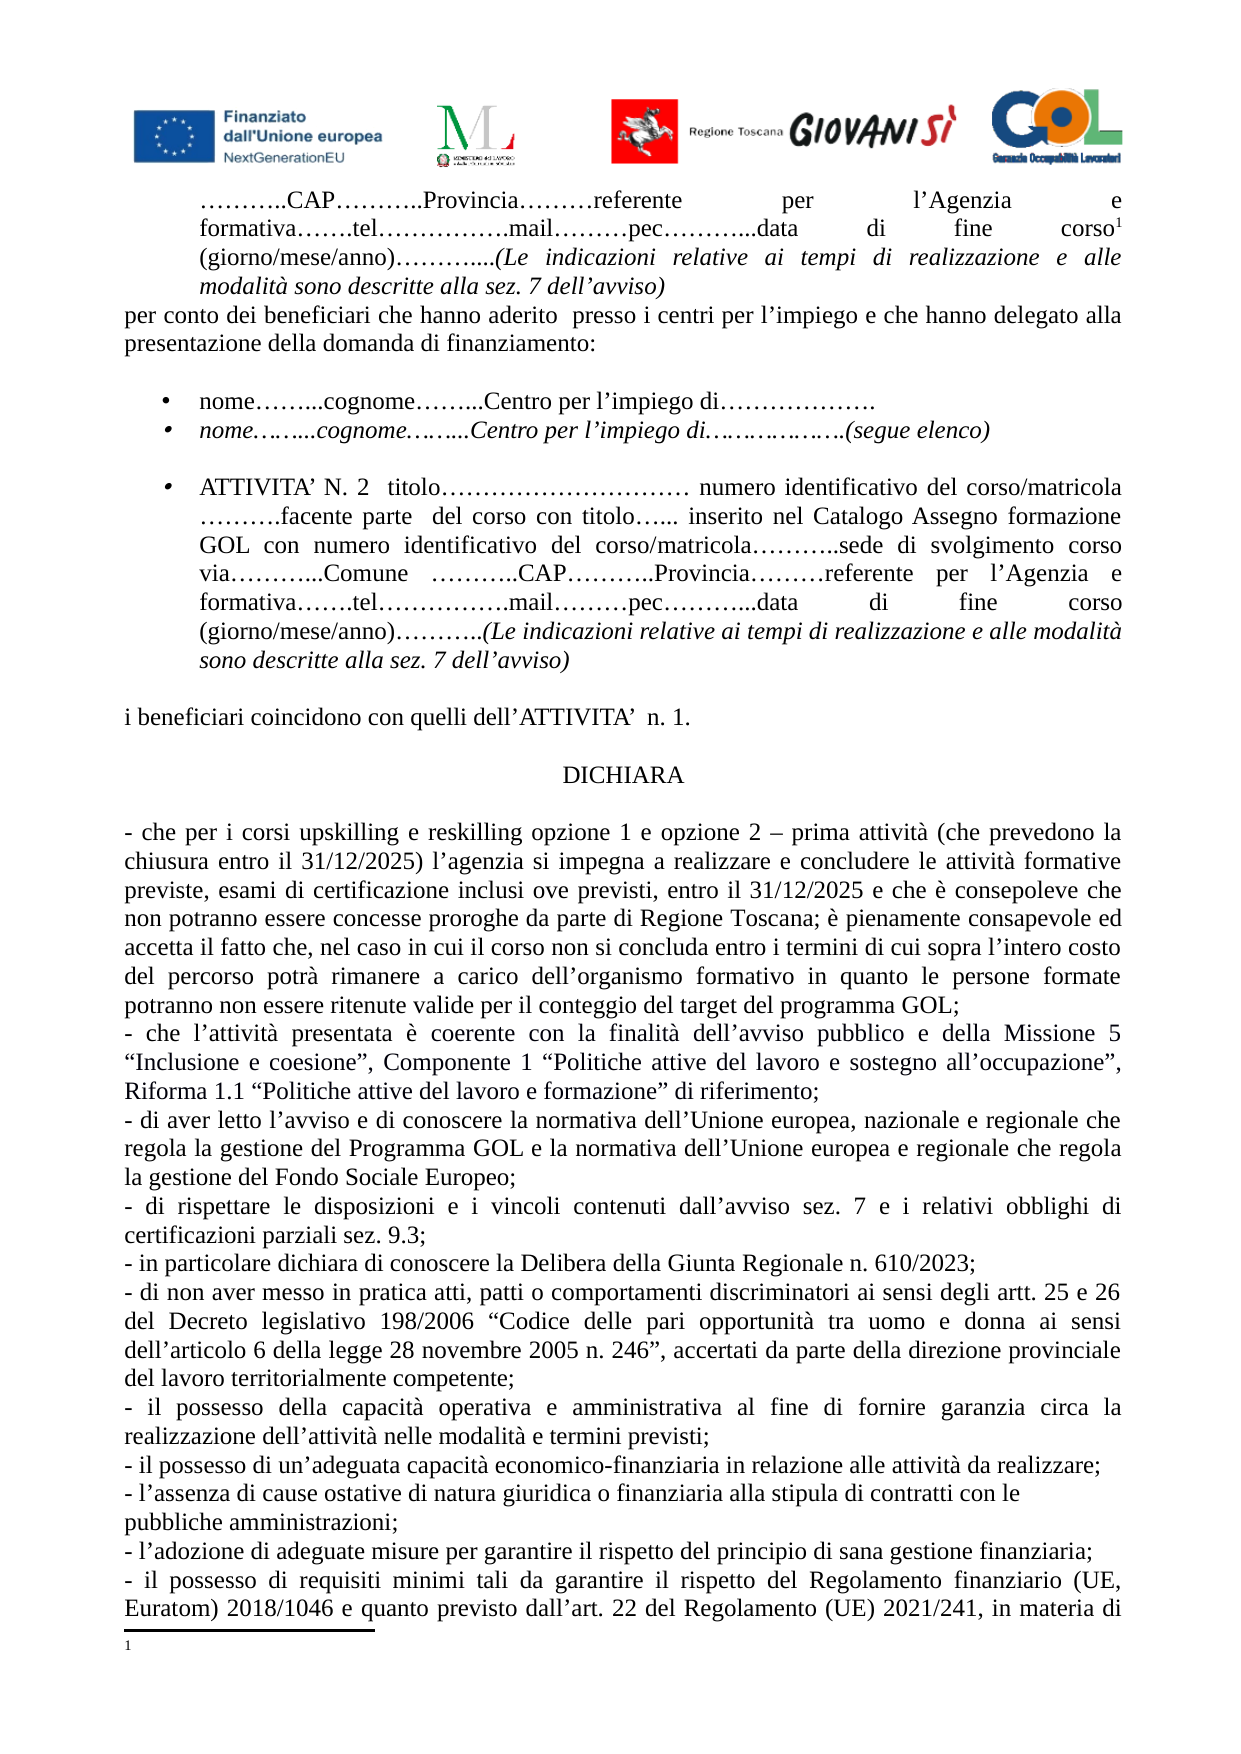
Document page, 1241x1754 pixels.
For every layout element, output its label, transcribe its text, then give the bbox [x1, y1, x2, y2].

text - che per i corsi upskilling e reskilling opzione 1 e opzione 2 – prima attività (che prevedono la chiusura entro il 31/12/2025) l’agenzia si impegna a realizzare e concludere le attività formative previste, esami di certificazione inclusi ove previsti, entro il 31/12/2025 e che è consepoleve che non potranno essere concesse proroghe da parte di Regione Toscana; è pienamente consapevole ed accetta il fatto che, nel caso in cui il corso non si concluda entro i termini di cui sopra l’intero costo del percorso potrà rimanere a carico dell’organismo formativo in quanto le persone formate potranno non essere ritenute valide per il conteggio del target del programma GOL; [124, 817, 1122, 1018]
list ATTIVITA’ N. 2 titolo………………………… numero identificativo del corso/matricola ……….facente parte del corso con titolo…... inserito nel Catalogo Assegno formazione GOL con numero identificativo del corso/matricola………..sede di svolgimento corso via………...Comune ………..CAP………..Provincia………referente per l’Agenzia e formativa…….tel…………….mail………pec………...data di fine corso (giorno/mese/anno)………..(Le indicazioni relative ai tempi di realizzazione e alle modalità sono descritte alla sez. 7 dell’avviso) [162, 472, 1122, 673]
list ………..CAP………..Provincia………referente per l’Agenzia e formativa…….tel…………….mail………pec………...data di fine corso (giorno/mese/anno)………....(Le indicazioni relative ai tempi di realizzazione e alle modalità sono descritte alla sez. 7 dell’avviso) [162, 185, 1122, 300]
text - in particolare dichiara di conoscere la Delibera della Giunta Regionale n. 610/2023; [124, 1248, 1122, 1277]
text - di aver letto l’avviso e di conoscere la normativa dell’Unione europea, nazionale e regionale che regola la gestione del Programma GOL e la normativa dell’Unione europea e regionale che regola la gestione del Fondo Sociale Europeo; [124, 1105, 1122, 1191]
list nome……...cognome……...Centro per l’impiego di………………. [162, 386, 1122, 415]
text - l’assenza di cause ostative di natura giuridica o finanziaria alla stipula di contratti con le pubbliche amministrazioni; [124, 1478, 1122, 1536]
text - di non aver messo in pratica atti, patti o comportamenti discriminatori ai sensi degli artt. 25 e 26 del Decreto legislativo 198/2006 “Codice delle pari opportunità tra uomo e donna ai sensi dell’articolo 6 della legge 28 novembre 2005 n. 246”, accertati da parte della direzione provinciale del lavoro territorialmente competente; [124, 1277, 1122, 1392]
list per conto dei beneficiari che hanno aderito presso i centri per l’impiego e che hanno delegato alla presentazione della domanda di finanziamento: [89, 300, 1122, 357]
text DICHIARA [124, 760, 1122, 788]
text - l’adozione di adeguate misure per garantire il rispetto del principio di sana gestione finanziaria; [124, 1536, 1122, 1565]
list i beneficiari coincidono con quelli dell’ATTIVITA’ n. 1. [89, 702, 1122, 731]
text - il possesso di requisiti minimi tali da garantire il rispetto del Regolamento finanziario (UE, Euratom) 2018/1046 e quanto previsto dall’art. 22 del Regolamento (UE) 2021/241, in materia di [124, 1565, 1122, 1622]
text - che l’attività presentata è coerente con la finalità dell’avviso pubblico e della Missione 5 “Inclusione e coesione”, Componente 1 “Politiche attive del lavoro e sostegno all’occupazione”, Riforma 1.1 “Politiche attive del lavoro e formazione” di riferimento; [124, 1018, 1122, 1105]
text - il possesso di un’adeguata capacità economico-finanziaria in relazione alle attività da realizzare; [124, 1450, 1122, 1478]
list nome……...cognome……...Centro per l’impiego di……………….(segue elenco) [162, 415, 1122, 443]
text - di rispettare le disposizioni e i vincoli contenuti dall’avviso sez. 7 e i relativi obblighi di certificazioni parziali sez. 9.3; [124, 1191, 1122, 1248]
picture [124, 88, 1123, 185]
text - il possesso della capacità operativa e amministrativa al fine di fornire garanzia circa la realizzazione dell’attività nelle modalità e termini previsti; [124, 1392, 1122, 1450]
